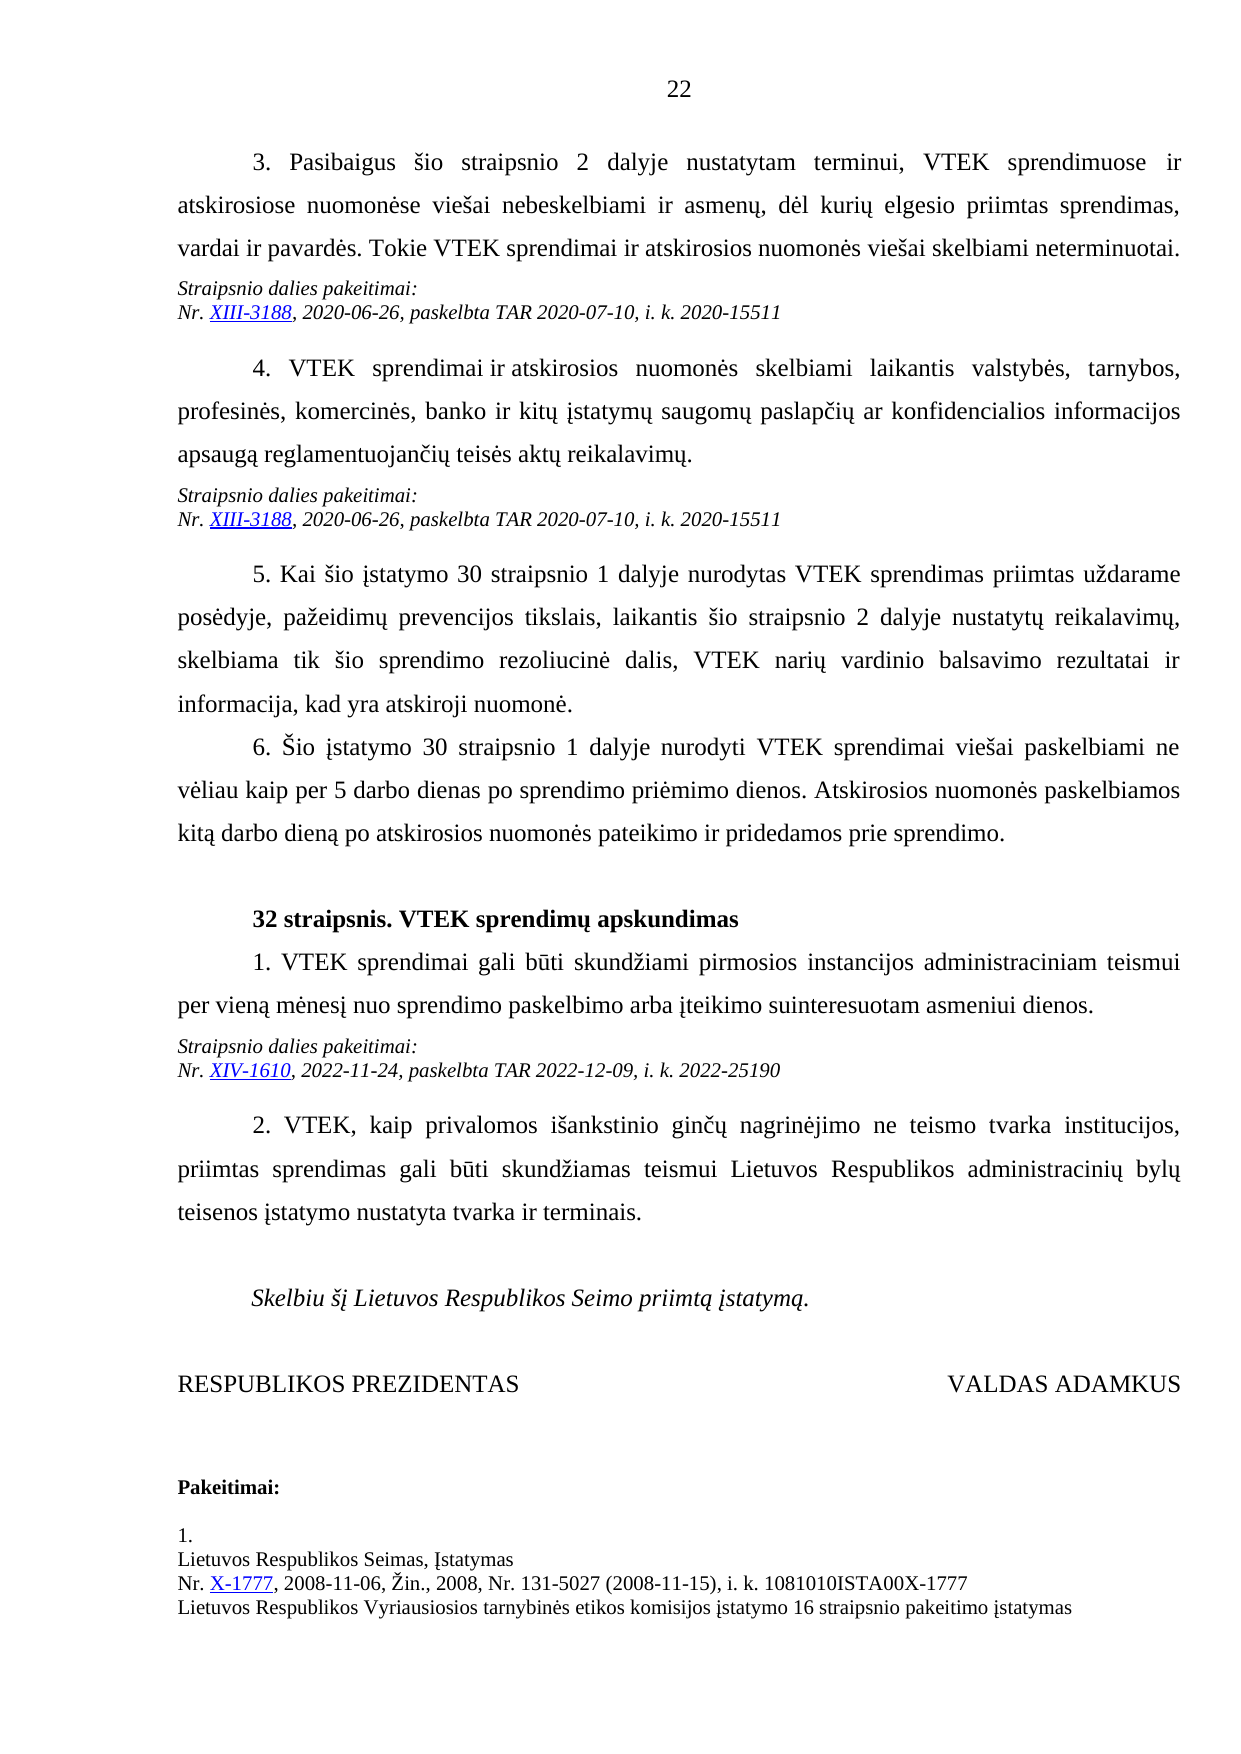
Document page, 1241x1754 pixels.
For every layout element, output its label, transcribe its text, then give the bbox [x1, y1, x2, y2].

text Nr. X-1777, 2008-11-06, Žin., 2008, Nr. 131-5027 (2008-11-15), i. k. 1081010ISTA00X-1777 [177, 1571, 1181, 1595]
text Nr. XIII-3188, 2020-06-26, paskelbta TAR 2020-07-10, i. k. 2020-15511 [177, 300, 1181, 324]
text RESPUBLIKOS PREZIDENTAS VALDAS ADAMKUS [177, 1369, 1181, 1398]
text Nr. XIV-1610, 2022-11-24, paskelbta TAR 2022-12-09, i. k. 2022-25190 [177, 1058, 1181, 1082]
text 1. VTEK sprendimai gali būti skundžiami pirmosios instancijos administraciniam teismui per vieną mėnesį nuo sprendimo paskelbimo arba įteikimo suinteresuotam asmeniui dienos. [177, 947, 1181, 1019]
text Straipsnio dalies pakeitimai: [177, 482, 1181, 507]
text Lietuvos Respublikos Vyriausiosios tarnybinės etikos komisijos įstatymo 16 straipsnio pakeitimo įstatymas [177, 1595, 1181, 1619]
text 6. Šio įstatymo 30 straipsnio 1 dalyje nurodyti VTEK sprendimai viešai paskelbiami ne vėliau kaip per 5 darbo dienas po sprendimo priėmimo dienos. Atskirosios nuomonės paskelbiamos kitą darbo dieną po atskirosios nuomonės pateikimo ir pridedamos prie sprendimo. [177, 732, 1181, 847]
text Skelbiu šį Lietuvos Respublikos Seimo priimtą įstatymą. [177, 1283, 1181, 1312]
text 5. Kai šio įstatymo 30 straipsnio 1 dalyje nurodytas VTEK sprendimas priimtas uždarame posėdyje, pažeidimų prevencijos tikslais, laikantis šio straipsnio 2 dalyje nustatytų reikalavimų, skelbiama tik šio sprendimo rezoliucinė dalis, VTEK narių vardinio balsavimo rezultatai ir informacija, kad yra atskiroji nuomonė. [177, 559, 1181, 717]
text Lietuvos Respublikos Seimas, Įstatymas [177, 1547, 1181, 1571]
text Pakeitimai: [177, 1475, 1181, 1499]
text Nr. XIII-3188, 2020-06-26, paskelbta TAR 2020-07-10, i. k. 2020-15511 [177, 507, 1181, 531]
text 4. VTEK sprendimai ir atskirosios nuomonės skelbiami laikantis valstybės, tarnybos, profesinės, komercinės, banko ir kitų įstatymų saugomų paslapčių ar konfidencialios informacijos apsaugą reglamentuojančių teisės aktų reikalavimų. [177, 353, 1181, 468]
text Straipsnio dalies pakeitimai: [177, 276, 1181, 300]
subtitle 32 straipsnis. VTEK sprendimų apskundimas [177, 904, 1181, 933]
text Straipsnio dalies pakeitimai: [177, 1034, 1181, 1058]
text 3. Pasibaigus šio straipsnio 2 dalyje nustatytam terminui, VTEK sprendimuose ir atskirosiose nuomonėse viešai nebeskelbiami ir asmenų, dėl kurių elgesio priimtas sprendimas, vardai ir pavardės. Tokie VTEK sprendimai ir atskirosios nuomonės viešai skelbiami neterminuotai. [177, 147, 1181, 262]
text 2. VTEK, kaip privalomos išankstinio ginčų nagrinėjimo ne teismo tvarka institucijos, priimtas sprendimas gali būti skundžiamas teismui Lietuvos Respublikos administracinių bylų teisenos įstatymo nustatyta tvarka ir terminais. [177, 1111, 1181, 1226]
text 1. [177, 1523, 1181, 1547]
